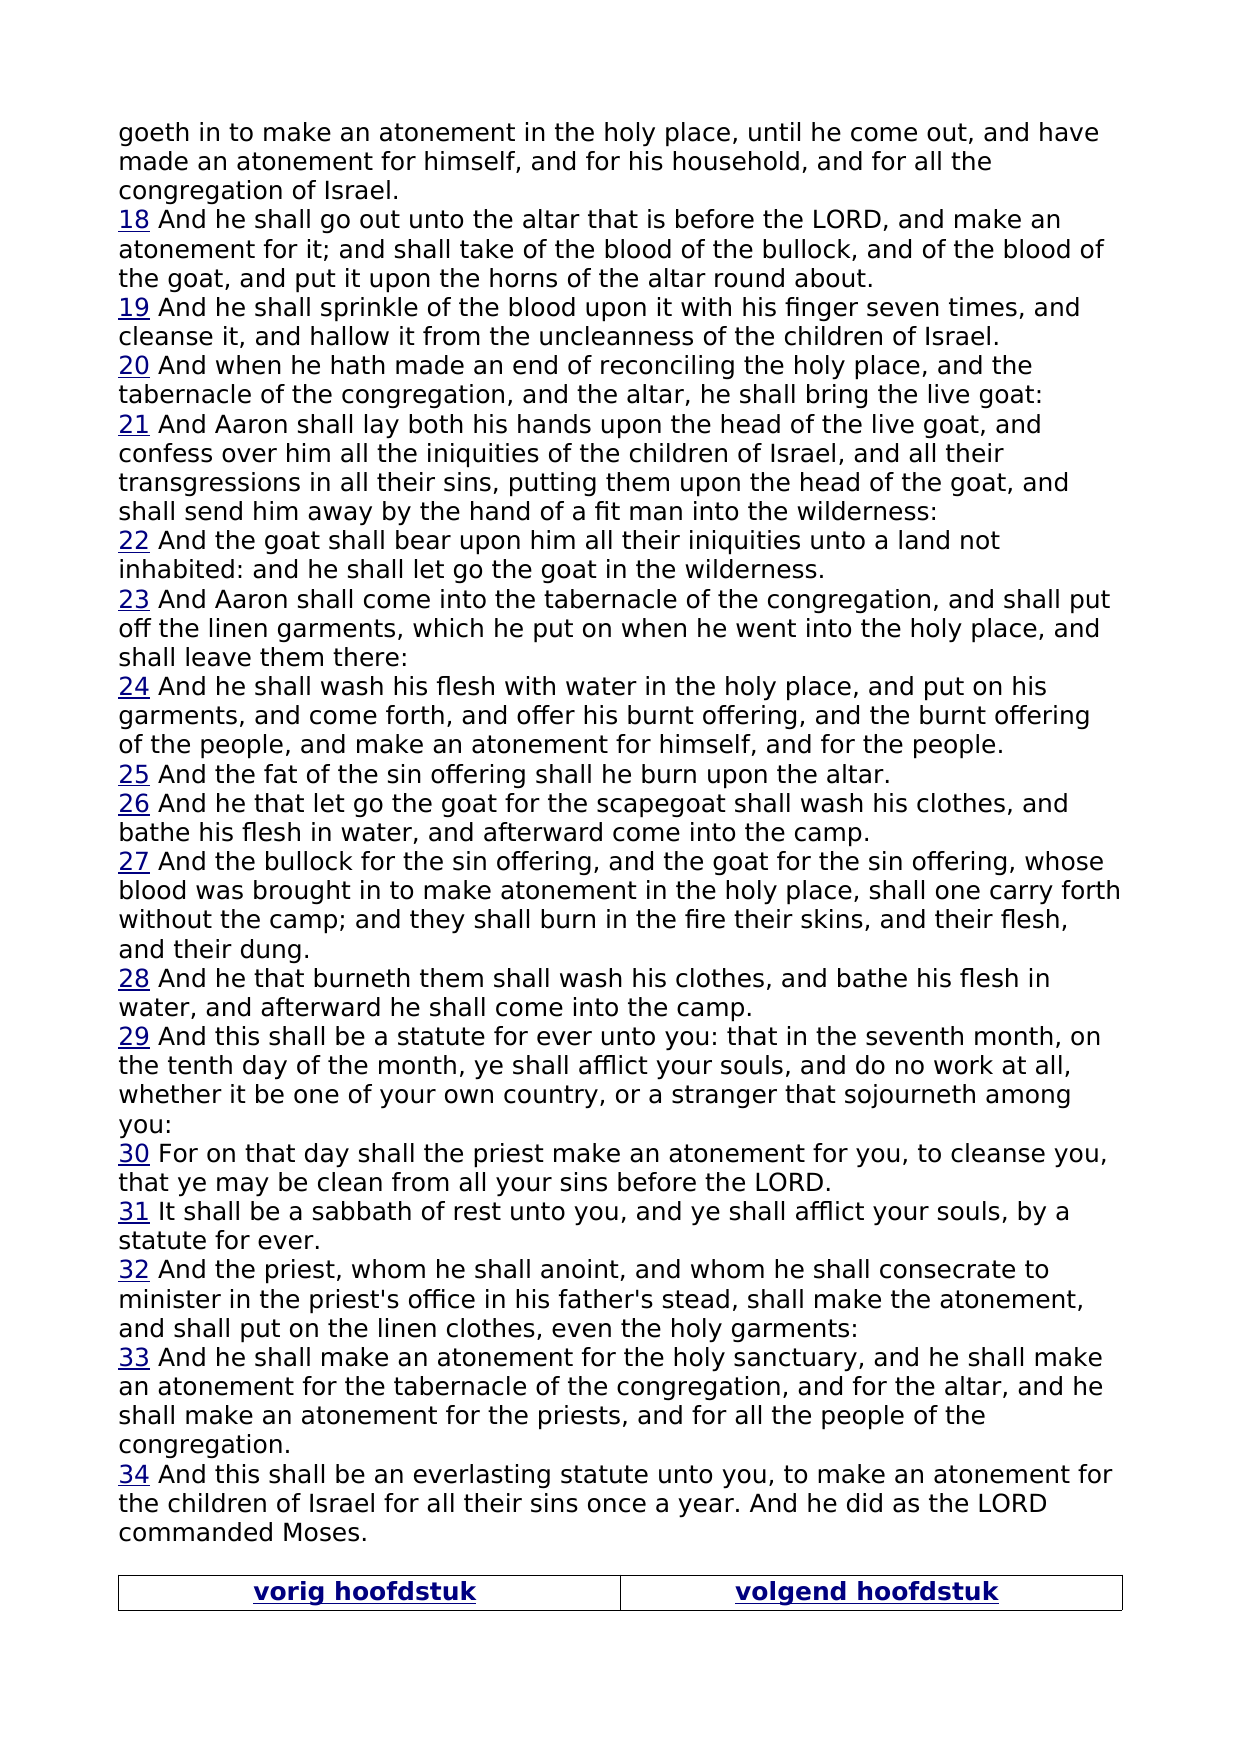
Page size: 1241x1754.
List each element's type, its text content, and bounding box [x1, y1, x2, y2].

table_header volgend hoofdstuk [621, 1576, 1122, 1610]
table_header vorig hoofdstuk [119, 1576, 620, 1610]
text goeth in to make an atonement in the holy place, until he come out, and have made an atonement for himself, and for his household, and for all the congregation of Israel. 18 And he shall go out unto the altar that is before the LORD, and make an atonement for it; and shall take of the blood of the bullock, and of the blood of the goat, and put it upon the horns of the altar round about. 19 And he shall sprinkle of the blood upon it with his finger seven times, and cleanse it, and hallow it from the uncleanness of the children of Israel. 20 And when he hath made an end of reconciling the holy place, and the tabernacle of the congregation, and the altar, he shall bring the live goat: 21 And Aaron shall lay both his hands upon the head of the live goat, and confess over him all the iniquities of the children of Israel, and all their transgressions in all their sins, putting them upon the head of the goat, and shall send him away by the hand of a fit man into the wilderness: 22 And the goat shall bear upon him all their iniquities unto a land not inhabited: and he shall let go the goat in the wilderness. 23 And Aaron shall come into the tabernacle of the congregation, and shall put off the linen garments, which he put on when he went into the holy place, and shall leave them there: 24 And he shall wash his flesh with water in the holy place, and put on his garments, and come forth, and offer his burnt offering, and the burnt offering of the people, and make an atonement for himself, and for the people. 25 And the fat of the sin offering shall he burn upon the altar. 26 And he that let go the goat for the scapegoat shall wash his clothes, and bathe his flesh in water, and afterward come into the camp. 27 And the bullock for the sin offering, and the goat for the sin offering, whose blood was brought in to make atonement in the holy place, shall one carry forth without the camp; and they shall burn in the fire their skins, and their flesh, and their dung. 28 And he that burneth them shall wash his clothes, and bathe his flesh in water, and afterward he shall come into the camp. 29 And this shall be a statute for ever unto you: that in the seventh month, on the tenth day of the month, ye shall afflict your souls, and do no work at all, whether it be one of your own country, or a stranger that sojourneth among you: 30 For on that day shall the priest make an atonement for you, to cleanse you, that ye may be clean from all your sins before the LORD. 31 It shall be a sabbath of rest unto you, and ye shall afflict your souls, by a statute for ever. 32 And the priest, whom he shall anoint, and whom he shall consecrate to minister in the priest's office in his father's stead, shall make the atonement, and shall put on the linen clothes, even the holy garments: 33 And he shall make an atonement for the holy sanctuary, and he shall make an atonement for the tabernacle of the congregation, and for the altar, and he shall make an atonement for the priests, and for all the people of the congregation. 34 And this shall be an everlasting statute unto you, to make an atonement for the children of Israel for all their sins once a year. And he did as the LORD commanded Moses. [118, 118, 1122, 1547]
